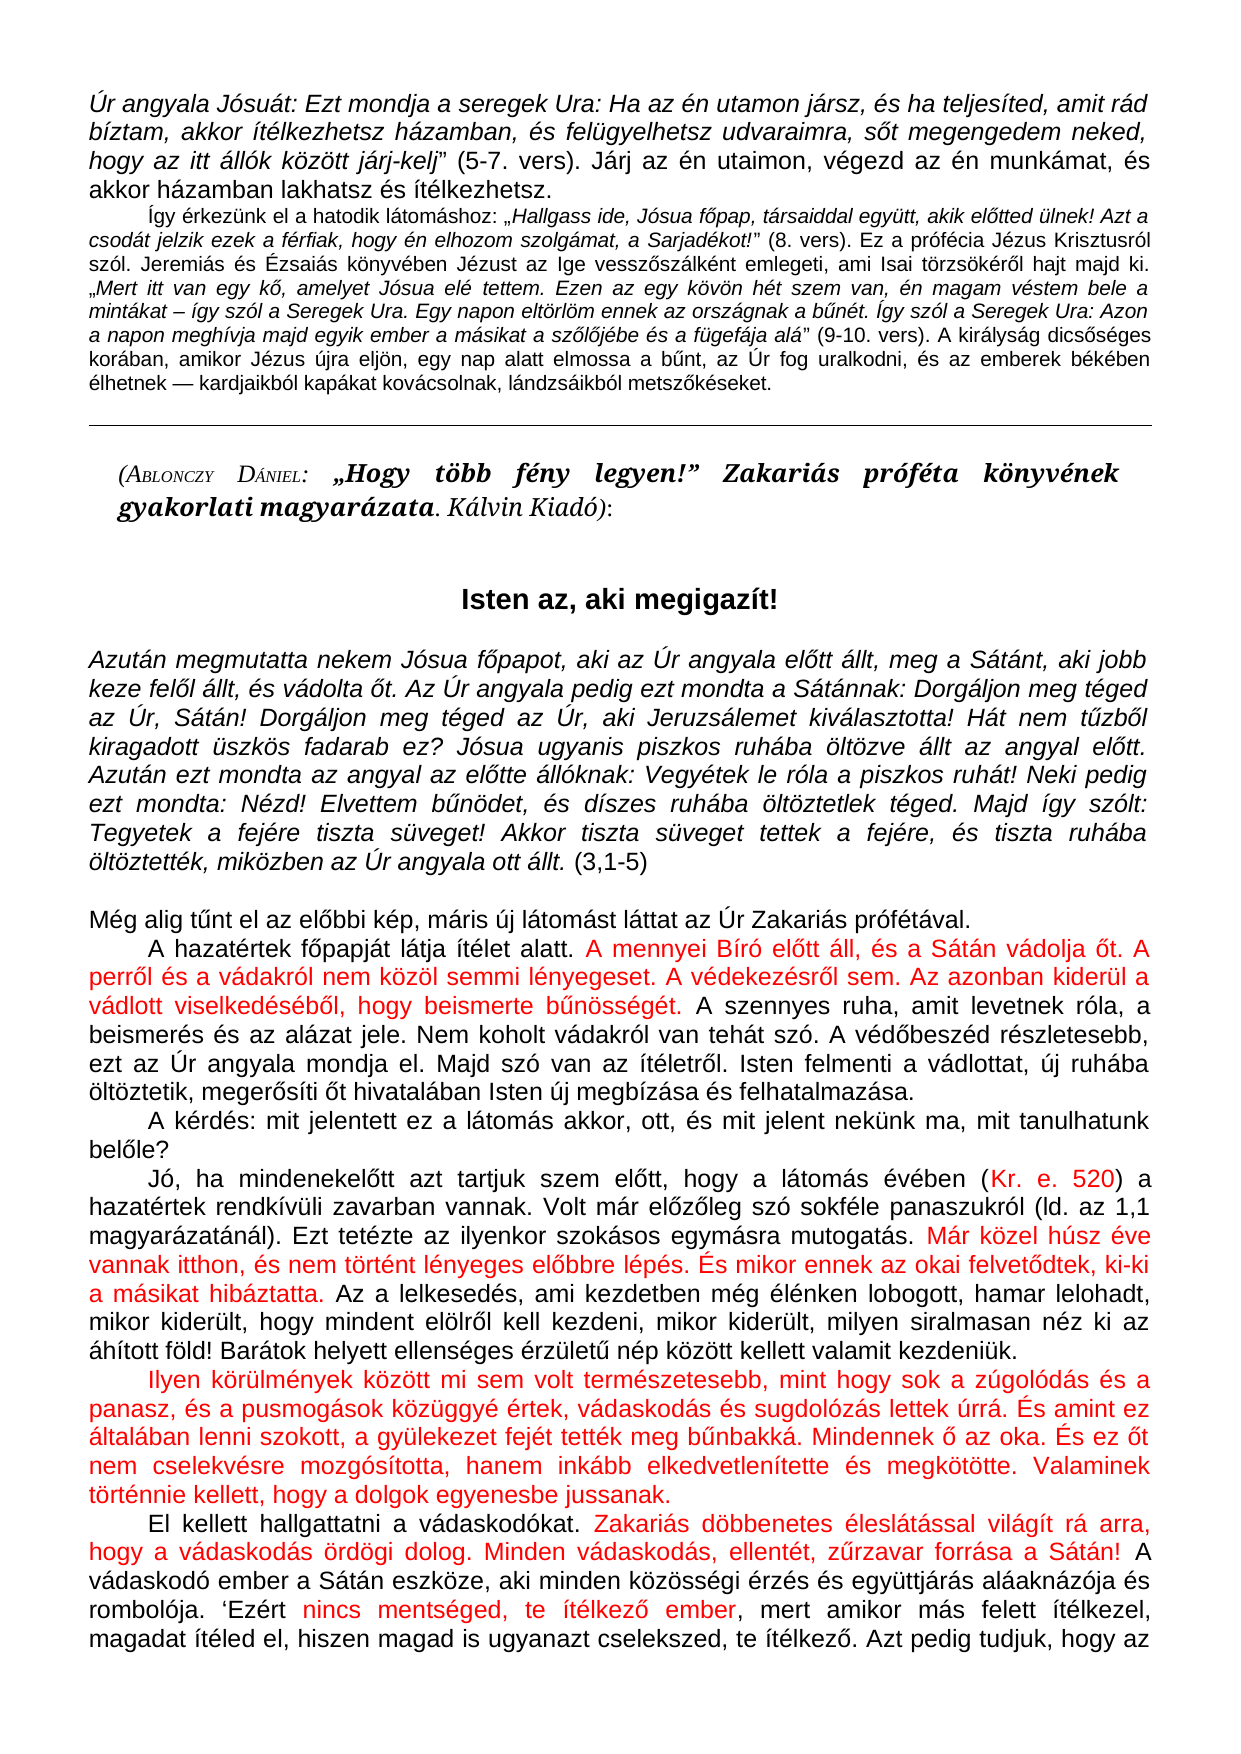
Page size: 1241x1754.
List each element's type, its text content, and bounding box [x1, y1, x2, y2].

text A kérdés: mit jelentett ez a látomás akkor, ott, és mit jelent nekünk ma, mit tanulhatunk belőle? [88, 1106, 1152, 1163]
text Azután megmutatta nekem Jósua főpapot, aki az Úr angyala előtt állt, meg a Sátánt, aki jobb keze felől állt, és vádolta őt. Az Úr angyala pedig ezt mondta a Sátánnak: Dorgáljon meg téged az Úr, Sátán! Dorgáljon meg téged az Úr, aki Jeruzsálemet kiválasztotta! Hát nem tűzből kiragadott üszkös fadarab ez? Jósua ugyanis piszkos ruhába öltözve állt az angyal előtt. Azután ezt mondta az angyal az előtte állóknak: Vegyétek le róla a piszkos ruhát! Neki pedig ezt mondta: Nézd! Elvettem bűnödet, és díszes ruhába öltöztetlek téged. Majd így szólt: Tegyetek a fejére tiszta süveget! Akkor tiszta süveget tettek a fejére, és tiszta ruhába öltöztették, miközben az Úr angyala ott állt. (3,1-5) [88, 645, 1152, 875]
text Isten az, aki megigazít! [88, 582, 1152, 616]
text Úr angyala Jósuát: Ezt mondja a seregek Ura: Ha az én utamon jársz, és ha teljesíted, amit rád bíztam, akkor ítélkezhetsz házamban, és felügyelhetsz udvaraimra, sőt megengedem neked, hogy az itt állók között járj-kelj” (5-7. vers). Járj az én utaimon, végezd az én munkámat, és akkor házamban lakhatsz és ítélkezhetsz. [88, 88, 1152, 203]
text Ilyen körülmények között mi sem volt természetesebb, mint hogy sok a zúgolódás és a panasz, és a pusmogások közüggyé értek, vádaskodás és sugdolózás lettek úrrá. És amint ez általában lenni szokott, a gyülekezet fejét tették meg bűnbakká. Mindennek ő az oka. És ez őt nem cselekvésre mozgósította, hanem inkább elkedvetlenítette és megkötötte. Valaminek történnie kellett, hogy a dolgok egyenesbe jussanak. [88, 1365, 1152, 1508]
text A hazatértek főpapját látja ítélet alatt. A mennyei Bíró előtt áll, és a Sátán vádolja őt. A perről és a vádakról nem közöl semmi lényegeset. A védekezésről sem. Az azonban kiderül a vádlott viselkedéséből, hogy beismerte bűnösségét. A szennyes ruha, amit levetnek róla, a beismerés és az alázat jele. Nem koholt vádakról van tehát szó. A védőbeszéd részletesebb, ezt az Úr angyala mondja el. Majd szó van az ítéletről. Isten felmenti a vádlottat, új ruhába öltöztetik, megerősíti őt hivatalában Isten új megbízása és felhatalmazása. [88, 933, 1152, 1106]
text Így érkezünk el a hatodik látomáshoz: „Hallgass ide, Jósua főpap, társaiddal együtt, akik előtted ülnek! Azt a csodát jelzik ezek a férfiak, hogy én elhozom szolgámat, a Sarjadékot!” (8. vers). Ez a prófécia Jézus Krisztusról szól. Jeremiás és Ézsaiás könyvében Jézust az Ige vesszőszálként emlegeti, ami Isai törzsökéről hajt majd ki. „Mert itt van egy kő, amelyet Jósua elé tettem. Ezen az egy kövön hét szem van, én magam véstem bele a mintákat – így szól a Seregek Ura. Egy napon eltörlöm ennek az országnak a bűnét. Így szól a Seregek Ura: Azon a napon meghívja majd egyik ember a másikat a szőlőjébe és a fügefája alá” (9-10. vers). A királyság dicsőséges korában, amikor Jézus újra eljön, egy nap alatt elmossa a bűnt, az Úr fog uralkodni, és az emberek békében élhetnek ― kardjaikból kapákat kovácsolnak, lándzsáikból metszőkéseket. [88, 203, 1152, 395]
text Még alig tűnt el az előbbi kép, máris új látomást láttat az Úr Zakariás prófétával. [88, 905, 1152, 933]
text El kellett hallgattatni a vádaskodókat. Zakariás döbbenetes éleslátással világít rá arra, hogy a vádaskodás ördögi dolog. Minden vádaskodás, ellentét, zűrzavar forrása a Sátán! A vádaskodó ember a Sátán eszköze, aki minden közösségi érzés és együttjárás aláaknázója és rombolója. ‘Ezért nincs mentséged, te ítélkező ember, mert amikor más felett ítélkezel, magadat ítéled el, hiszen magad is ugyanazt cselekszed, te ítélkező. Azt pedig tudjuk, hogy az [88, 1508, 1152, 1652]
text (Ablonczy Dániel: „Hogy több fény legyen!” Zakariás próféta könyvének gyakorlati magyarázata. Kálvin Kiadó): [88, 426, 1152, 553]
text Jó, ha mindenekelőtt azt tartjuk szem előtt, hogy a látomás évében (Kr. e. 520) a hazatértek rendkívüli zavarban vannak. Volt már előzőleg szó sokféle panaszukról (ld. az 1,1 magyarázatánál). Ezt tetézte az ilyenkor szokásos egymásra mutogatás. Már közel húsz éve vannak itthon, és nem történt lényeges előbbre lépés. És mikor ennek az okai felvetődtek, ki-ki a másikat hibáztatta. Az a lelkesedés, ami kezdetben még élénken lobogott, hamar lelohadt, mikor kiderült, hogy mindent elölről kell kezdeni, mikor kiderült, milyen siralmasan néz ki az áhított föld! Barátok helyett ellenséges érzületű nép között kellett valamit kezdeniük. [88, 1163, 1152, 1365]
